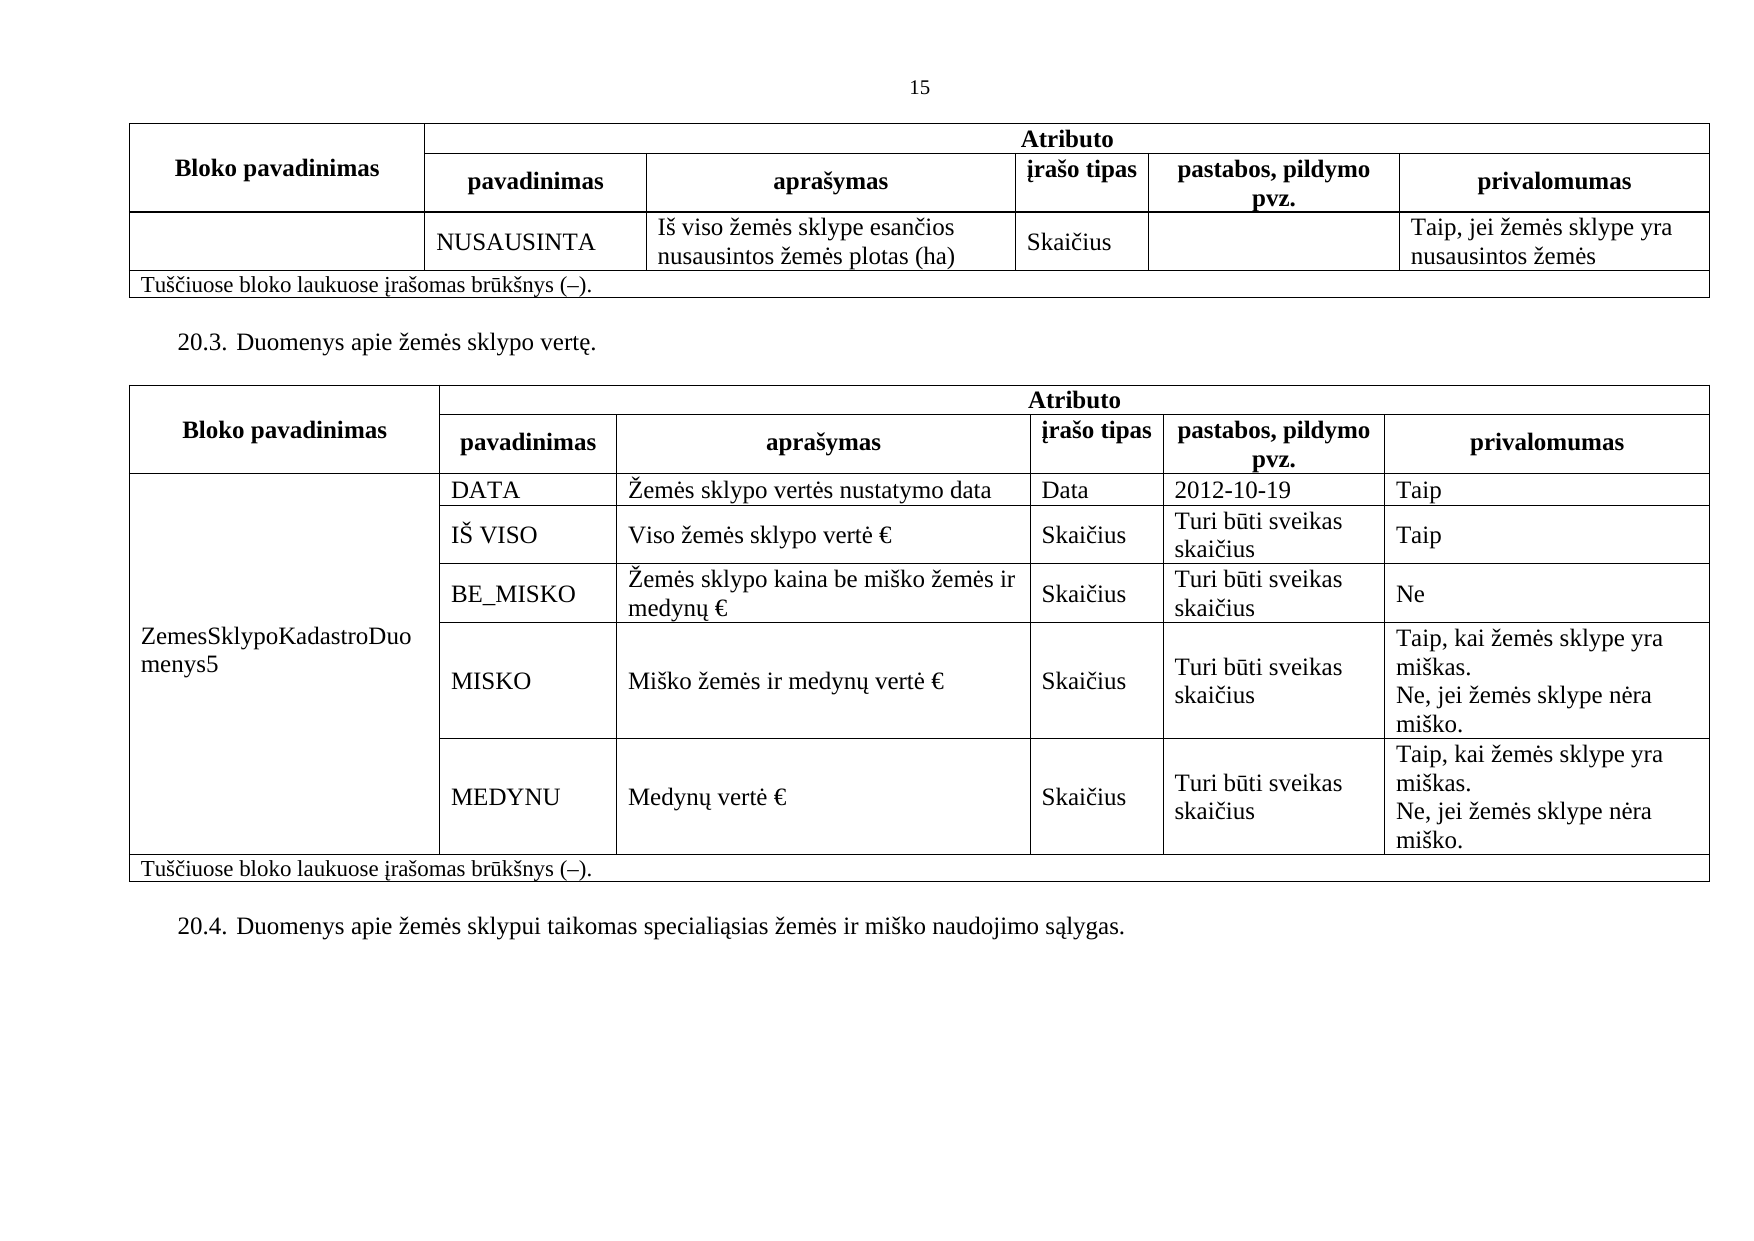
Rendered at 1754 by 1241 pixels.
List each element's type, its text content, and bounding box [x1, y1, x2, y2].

table_cell nusausinta [425, 213, 646, 270]
table_cell Iš viso [440, 506, 616, 563]
table_cell pavadinimas [440, 415, 616, 473]
table_cell įrašo tipas [1031, 415, 1163, 473]
table_cell pastabos, pildymo pvz. [1149, 154, 1399, 211]
table_cell aprašymas [617, 415, 1030, 473]
table_cell Tuščiuose bloko laukuose įrašomas brūkšnys (–). [130, 271, 1709, 297]
table_cell pastabos, pildymo pvz. [1164, 415, 1384, 473]
table_cell [1149, 213, 1399, 270]
table_cell Iš viso žemės sklype esančios nusausintos žemės plotas (ha) [647, 213, 1015, 270]
table_cell Skaičius [1031, 506, 1163, 563]
table_cell aprašymas [647, 154, 1015, 211]
table_cell Turi būti sveikas skaičius [1164, 623, 1384, 738]
table_cell Taip [1385, 474, 1709, 505]
table_cell Data [1031, 474, 1163, 505]
table_cell misko [440, 623, 616, 738]
table_cell Tuščiuose bloko laukuose įrašomas brūkšnys (–). [130, 855, 1709, 881]
table_cell Taip, jei žemės sklype yra nusausintos žemės [1400, 213, 1709, 270]
table_header Bloko pavadinimas [130, 386, 439, 473]
table_cell Turi būti sveikas skaičius [1164, 564, 1384, 622]
table_cell Žemės sklypo vertės nustatymo data [617, 474, 1030, 505]
table_cell 2012-10-19 [1164, 474, 1384, 505]
table_cell Skaičius [1031, 739, 1163, 854]
text 20.3. Duomenys apie žemės sklypo vertę. [177, 327, 1683, 356]
table_cell Turi būti sveikas skaičius [1164, 506, 1384, 563]
table_cell medynu [440, 739, 616, 854]
table_cell privalomumas [1400, 154, 1709, 211]
text 20.4. Duomenys apie žemės sklypui taikomas specialiąsias žemės ir miško naudojimo sąlygas. [177, 911, 1683, 940]
table_header Bloko pavadinimas [130, 124, 424, 211]
table_cell Viso žemės sklypo vertė € [617, 506, 1030, 563]
table_cell Skaičius [1031, 623, 1163, 738]
table_cell ZemesSklypoKadastroDuomenys5 [130, 474, 439, 854]
table_cell [130, 213, 424, 270]
table_cell Skaičius [1031, 564, 1163, 622]
table_cell pavadinimas [425, 154, 646, 211]
table_cell Žemės sklypo kaina be miško žemės ir medynų € [617, 564, 1030, 622]
table_cell Taip, kai žemės sklype yra miškas. Ne, jei žemės sklype nėra miško. [1385, 623, 1709, 738]
table_cell Taip, kai žemės sklype yra miškas. Ne, jei žemės sklype nėra miško. [1385, 739, 1709, 854]
table_cell Medynų vertė € [617, 739, 1030, 854]
table_cell data [440, 474, 616, 505]
table_header Atributo [425, 124, 1709, 153]
table_cell privalomumas [1385, 415, 1709, 473]
table_cell Ne [1385, 564, 1709, 622]
table_cell Skaičius [1016, 213, 1148, 270]
table_cell Miško žemės ir medynų vertė € [617, 623, 1030, 738]
table_cell įrašo tipas [1016, 154, 1148, 211]
table_header Atributo [440, 386, 1709, 414]
table_cell Taip [1385, 506, 1709, 563]
table_cell be_misko [440, 564, 616, 622]
table_cell Turi būti sveikas skaičius [1164, 739, 1384, 854]
